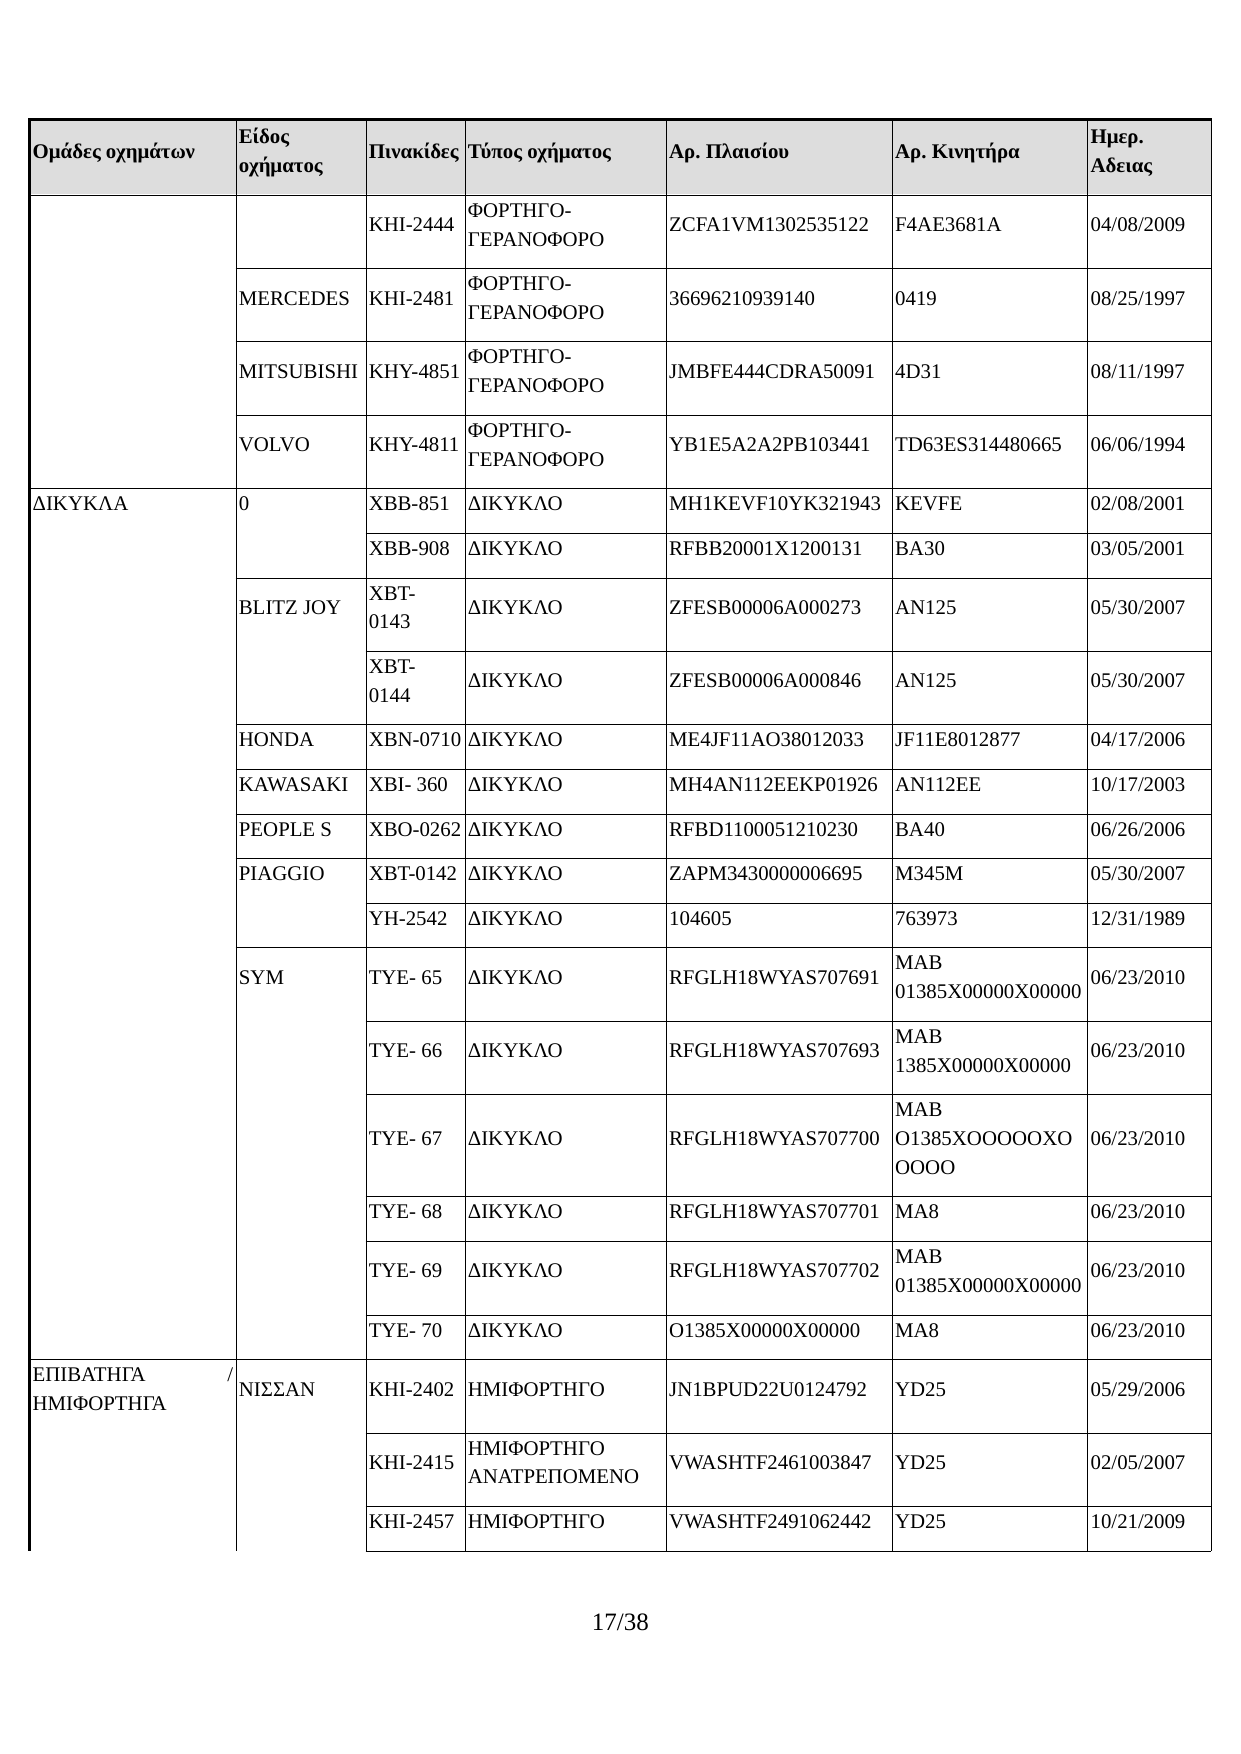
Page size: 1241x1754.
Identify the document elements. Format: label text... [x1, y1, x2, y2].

table_cell ΦΟΡΤΗΓΟ-ΓΕΡΑΝΟΦΟΡΟ [466, 196, 666, 268]
table_cell 26/06/2006 [1088, 815, 1211, 858]
table_cell ΦΟΡΤΗΓΟ-ΓΕΡΑΝΟΦΟΡΟ [466, 416, 666, 488]
table_cell ΔΙΚΥΚΛΟ [466, 1095, 666, 1196]
table_cell ΔΙΚΥΚΛΑ [31, 489, 236, 533]
table_cell VWASHTF2461003847 [667, 1434, 892, 1506]
table_cell [237, 196, 366, 268]
table_cell MITSUBISHI [237, 342, 366, 415]
table_cell ΗΜΙΦΟΡΤΗΓΟ [466, 1507, 666, 1551]
table_cell ΔΙΚΥΚΛΟ [466, 652, 666, 724]
table_cell 17/04/2006 [1088, 725, 1211, 769]
table_cell XBI- 360 [367, 770, 465, 813]
table_cell ΗΜΙΦΟΡΤΗΓΟ [466, 1360, 666, 1432]
table_cell ΦΟΡΤΗΓΟ-ΓΕΡΑΝΟΦΟΡΟ [466, 342, 666, 415]
table_cell ΕΠΙΒΑΤΗΓΑ / ΗΜΙΦΟΡΤΗΓΑ [31, 1360, 236, 1432]
table_cell YD25 [893, 1434, 1087, 1506]
table_cell [31, 724, 236, 769]
table_cell [31, 903, 236, 947]
table_cell [31, 196, 236, 268]
table_cell MERCEDES [237, 269, 366, 341]
table_cell KHI-2415 [367, 1434, 465, 1506]
table_cell XBT-0142 [367, 859, 465, 903]
table_cell KHI-2481 [367, 269, 465, 341]
table_cell 11/08/1997 [1088, 342, 1211, 415]
table_cell TYE- 66 [367, 1022, 465, 1094]
table_cell 05/02/2007 [1088, 1434, 1211, 1506]
table_cell AN125 [893, 579, 1087, 651]
table_cell TYE- 70 [367, 1316, 465, 1359]
table_cell 05/03/2001 [1088, 534, 1211, 577]
table_cell 29/05/2006 [1088, 1360, 1211, 1432]
table_cell MA8 [893, 1316, 1087, 1359]
table_cell BA40 [893, 815, 1087, 858]
table_cell TYE- 67 [367, 1095, 465, 1196]
table_cell RFGLH18WYAS707700 [667, 1095, 892, 1196]
table_cell [237, 1315, 366, 1359]
table_cell [237, 903, 366, 947]
table_cell 06/06/1994 [1088, 416, 1211, 488]
table_cell 0 [237, 489, 366, 533]
table_cell JN1BPUD22U0124792 [667, 1360, 892, 1432]
table_cell [31, 1241, 236, 1314]
table_cell [31, 1021, 236, 1094]
table_header Ομάδες οχημάτων [31, 121, 236, 194]
table_cell YD25 [893, 1507, 1087, 1551]
table_cell 4D31 [893, 342, 1087, 415]
table_cell [31, 415, 236, 488]
table_cell 25/08/1997 [1088, 269, 1211, 341]
table_cell JMBFE444CDRA50091 [667, 342, 892, 415]
table_cell MAB 01385X00000X00000 [893, 948, 1087, 1021]
table_cell XBO-0262 [367, 815, 465, 858]
table_cell [237, 1196, 366, 1241]
table_cell 23/06/2010 [1088, 1316, 1211, 1359]
table_cell [31, 1315, 236, 1359]
table_cell MH4AN112EEKP01926 [667, 770, 892, 813]
table_cell [31, 947, 236, 1021]
table_cell AN112EE [893, 770, 1087, 813]
table_cell 23/06/2010 [1088, 1197, 1211, 1241]
table_cell BLITZ JOY [237, 579, 366, 651]
table_cell F4AE3681A [893, 196, 1087, 268]
table_cell 104605 [667, 904, 892, 947]
table_cell TYE- 68 [367, 1197, 465, 1241]
table_cell KHI-2457 [367, 1507, 465, 1551]
table_cell RFGLH18WYAS707693 [667, 1022, 892, 1094]
table_cell [31, 814, 236, 858]
table_cell [237, 1241, 366, 1314]
table_header Πινακίδες [367, 121, 465, 194]
table_cell MAB 1385X00000X00000 [893, 1022, 1087, 1094]
table_cell ME4JF11AO38012033 [667, 725, 892, 769]
table_cell RFBB20001X1200131 [667, 534, 892, 577]
table_cell MAB 01385X00000X00000 [893, 1242, 1087, 1314]
table_cell RFGLH18WYAS707701 [667, 1197, 892, 1241]
table_cell AN125 [893, 652, 1087, 724]
table_cell ΔΙΚΥΚΛΟ [466, 859, 666, 903]
table_cell 31/12/1989 [1088, 904, 1211, 947]
table_cell ΗΜΙΦΟΡΤΗΓΟ ΑΝΑΤΡΕΠΟΜΕΝΟ [466, 1434, 666, 1506]
table_cell RFGLH18WYAS707691 [667, 948, 892, 1021]
table_cell [31, 769, 236, 813]
table_cell 08/04/2009 [1088, 196, 1211, 268]
table_cell 08/02/2001 [1088, 489, 1211, 533]
table_cell RFBD1100051210230 [667, 815, 892, 858]
table_cell KHY-4811 [367, 416, 465, 488]
table_cell KHI-2402 [367, 1360, 465, 1432]
table_cell JF11E8012877 [893, 725, 1087, 769]
table_header Αρ. Πλαισίου [667, 121, 892, 194]
table_cell [31, 1506, 236, 1551]
table_cell [31, 858, 236, 903]
table_cell ΔΙΚΥΚΛΟ [466, 904, 666, 947]
table_cell XBN-0710 [367, 725, 465, 769]
table_cell [31, 578, 236, 651]
table_cell [237, 1021, 366, 1094]
table_cell HONDA [237, 725, 366, 769]
table_cell ΔΙΚΥΚΛΟ [466, 1242, 666, 1314]
table_cell [237, 1433, 366, 1506]
table_cell [31, 1433, 236, 1506]
table_cell [31, 1196, 236, 1241]
table_cell MA8 [893, 1197, 1087, 1241]
table_cell XBB-851 [367, 489, 465, 533]
table_cell YB1E5A2A2PB103441 [667, 416, 892, 488]
table_cell ΔΙΚΥΚΛΟ [466, 534, 666, 577]
table_cell ΔΙΚΥΚΛΟ [466, 579, 666, 651]
table_cell 23/06/2010 [1088, 1095, 1211, 1196]
table_cell ΔΙΚΥΚΛΟ [466, 725, 666, 769]
table_cell XBT- 0143 [367, 579, 465, 651]
table_cell KHY-4851 [367, 342, 465, 415]
table_cell [31, 268, 236, 341]
table_cell ΔΙΚΥΚΛΟ [466, 770, 666, 813]
table_cell ΔΙΚΥΚΛΟ [466, 1022, 666, 1094]
table_cell [237, 1094, 366, 1196]
table_cell KHI-2444 [367, 196, 465, 268]
table_cell 36696210939140 [667, 269, 892, 341]
table_cell ZFESB00006A000273 [667, 579, 892, 651]
table_cell ΦΟΡΤΗΓΟ-ΓΕΡΑΝΟΦΟΡΟ [466, 269, 666, 341]
table_header Ημερ. Αδειας [1088, 121, 1211, 194]
table_cell XBT- 0144 [367, 652, 465, 724]
table_cell PIAGGIO [237, 859, 366, 903]
table_cell [31, 1094, 236, 1196]
table_cell [31, 651, 236, 724]
table_cell KEVFE [893, 489, 1087, 533]
table_cell ΔΙΚΥΚΛΟ [466, 489, 666, 533]
table_cell 21/10/2009 [1088, 1507, 1211, 1551]
table_cell 23/06/2010 [1088, 948, 1211, 1021]
table_cell ZAPM3430000006695 [667, 859, 892, 903]
table_cell YH-2542 [367, 904, 465, 947]
table_cell 763973 [893, 904, 1087, 947]
table_cell 30/05/2007 [1088, 579, 1211, 651]
table_cell TYE- 69 [367, 1242, 465, 1314]
table_cell 0419 [893, 269, 1087, 341]
table_cell [237, 1506, 366, 1551]
table_cell ΔΙΚΥΚΛΟ [466, 815, 666, 858]
table_cell YD25 [893, 1360, 1087, 1432]
table_cell MH1KEVF10YK321943 [667, 489, 892, 533]
table_cell 23/06/2010 [1088, 1022, 1211, 1094]
table_cell ΝΙΣΣΑΝ [237, 1360, 366, 1432]
table_cell 30/05/2007 [1088, 652, 1211, 724]
table_cell ΔΙΚΥΚΛΟ [466, 1197, 666, 1241]
table_cell VWASHTF2491062442 [667, 1507, 892, 1551]
table_cell [31, 341, 236, 415]
table_cell ΔΙΚΥΚΛΟ [466, 1316, 666, 1359]
table_cell O1385X00000X00000 [667, 1316, 892, 1359]
table_cell BA30 [893, 534, 1087, 577]
table_cell MAB O1385XOOOOOXOOOOO [893, 1095, 1087, 1196]
table_cell RFGLH18WYAS707702 [667, 1242, 892, 1314]
table_header Αρ. Κινητήρα [893, 121, 1087, 194]
table_cell PEOPLE S [237, 815, 366, 858]
table_cell KAWASAKI [237, 770, 366, 813]
table_cell ZFESB00006A000846 [667, 652, 892, 724]
table_cell [237, 651, 366, 724]
table_cell 17/10/2003 [1088, 770, 1211, 813]
table_cell M345M [893, 859, 1087, 903]
table_cell SYM [237, 948, 366, 1021]
table_cell TYE- 65 [367, 948, 465, 1021]
table_header Τύπος οχήματος [466, 121, 666, 194]
table_cell 23/06/2010 [1088, 1242, 1211, 1314]
table_cell 30/05/2007 [1088, 859, 1211, 903]
table_cell [237, 533, 366, 577]
table_cell ZCFA1VM1302535122 [667, 196, 892, 268]
table_cell ΔΙΚΥΚΛΟ [466, 948, 666, 1021]
table_cell VOLVO [237, 416, 366, 488]
table_cell TD63ES314480665 [893, 416, 1087, 488]
table_cell XBB-908 [367, 534, 465, 577]
table_cell [31, 533, 236, 577]
table_header Είδος οχήματος [237, 121, 366, 194]
